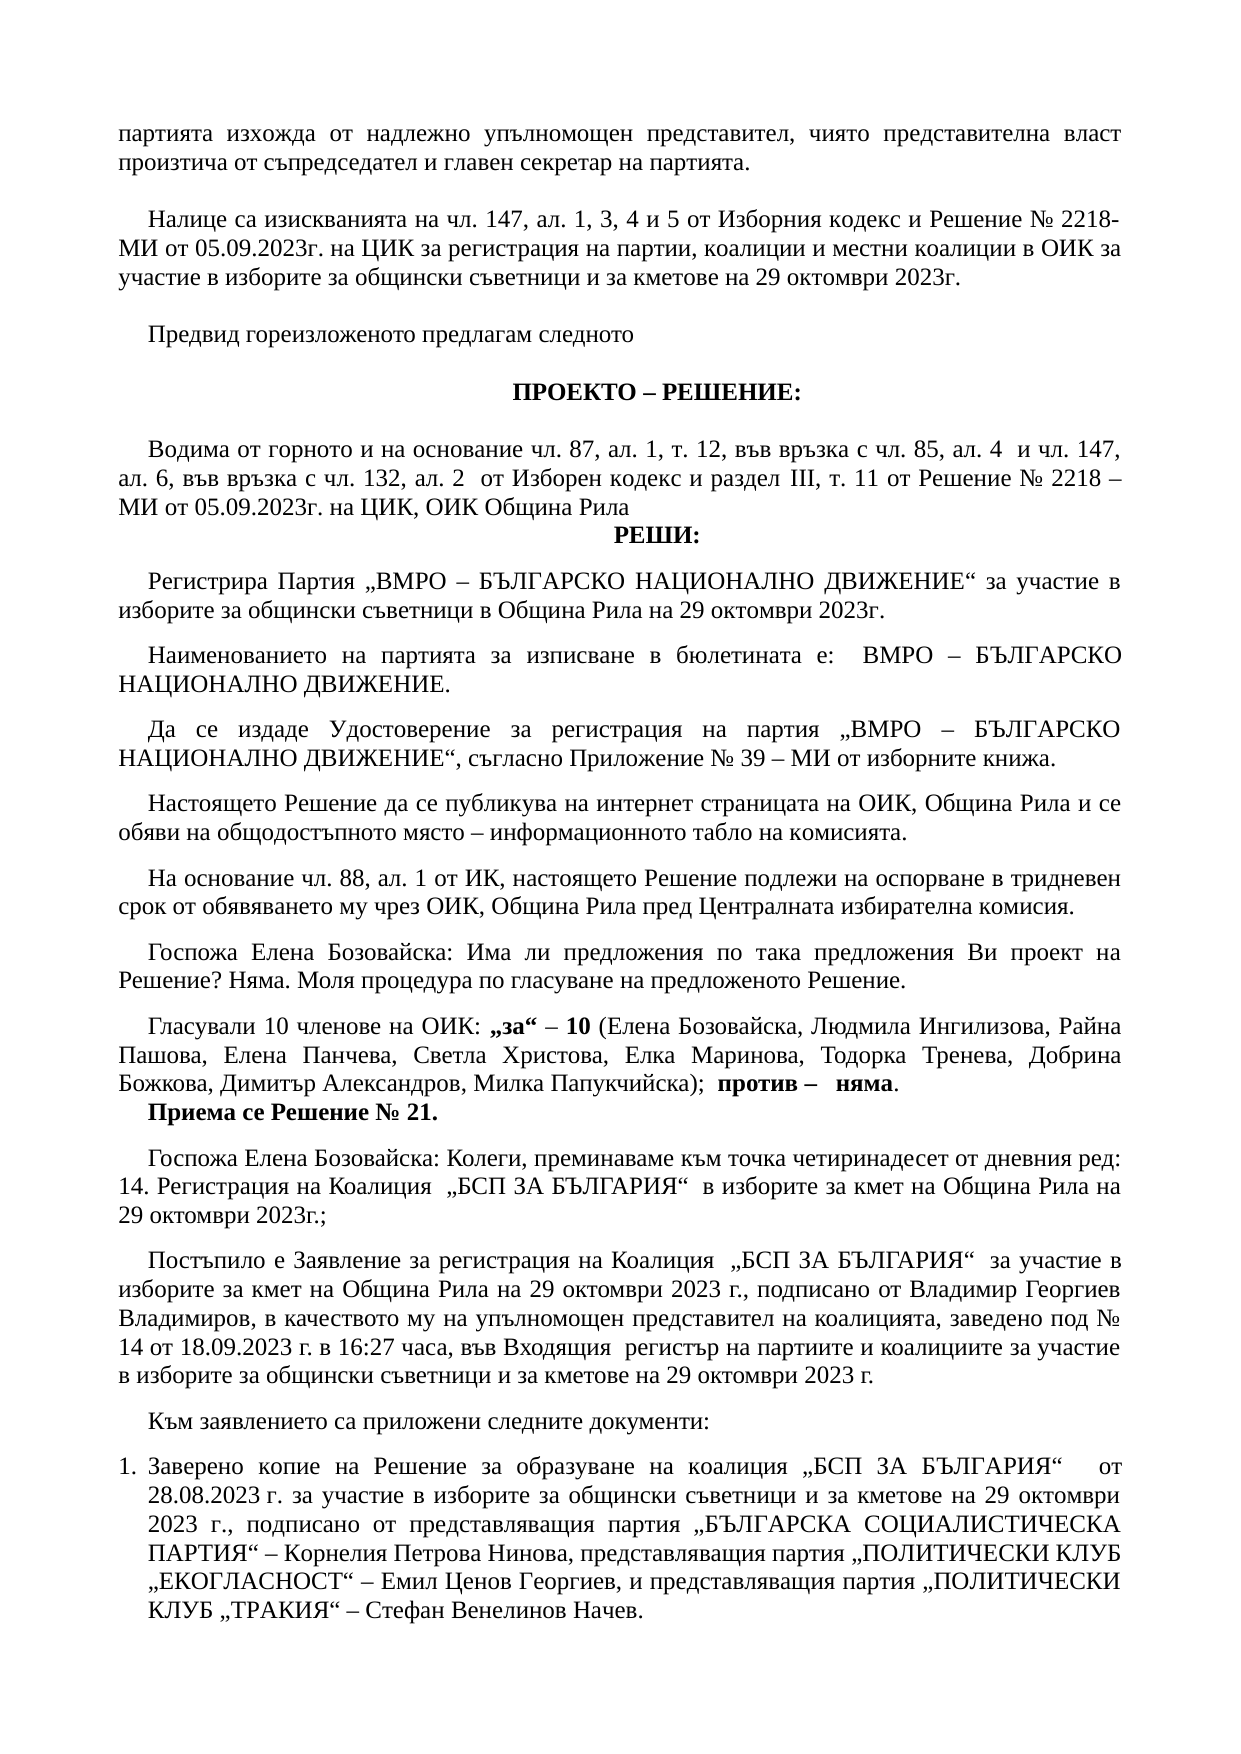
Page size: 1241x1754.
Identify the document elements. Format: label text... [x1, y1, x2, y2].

list Заверено копие на Решение за образуване на коалиция „БСП ЗА БЪЛГАРИЯ“ от 28.08.2023 г. за участие в изборите за общински съветници и за кметове на 29 октомври 2023 г., подписано от представляващия партия „БЪЛГАРСКА СОЦИАЛИСТИЧЕСКА ПАРТИЯ“ – Корнелия Петрова Нинова, представляващия партия „ПОЛИТИЧЕСКИ КЛУБ „ЕКОГЛАСНОСТ“ – Емил Ценов Георгиев, и представляващия партия „ПОЛИТИЧЕСКИ КЛУБ „ТРАКИЯ“ – Стефан Венелинов Начев. [118, 1451, 1122, 1624]
text Предвид гореизложеното предлагам следното [118, 319, 1122, 348]
text Към заявлението са приложени следните документи: [118, 1406, 1122, 1435]
text Гласували 10 членове на ОИК: „за“ – 10 (Елена Бозовайска, Людмила Ингилизова, Райна Пашова, Елена Панчева, Светла Христова, Елка Маринова, Тодорка Тренева, Добрина Божкова, Димитър Александров, Милка Папукчийска); против – няма. [118, 1011, 1122, 1097]
text Постъпило е Заявление за регистрация на Коалиция „БСП ЗА БЪЛГАРИЯ“ за участие в изборите за кмет на Община Рила на 29 октомври 2023 г., подписано от Владимир Георгиев Владимиров, в качеството му на упълномощен представител на коалицията, заведено под № 14 от 18.09.2023 г. в 16:27 часа, във Входящия регистър на партиите и коалициите за участие в изборите за общински съветници и за кметове на 29 октомври 2023 г. [118, 1246, 1122, 1389]
text Да се издаде Удостоверение за регистрация на партия „ВМРО – БЪЛГАРСКО НАЦИОНАЛНО ДВИЖЕНИЕ“, съгласно Приложение № 39 – МИ от изборните книжа. [118, 714, 1122, 772]
text Наименованието на партията за изписване в бюлетината е: ВМРО – БЪЛГАРСКО НАЦИОНАЛНО ДВИЖЕНИЕ. [118, 640, 1122, 698]
text Настоящето Решение да се публикува на интернет страницата на ОИК, Община Рила и се обяви на общодостъпното място – информационното табло на комисията. [118, 788, 1122, 846]
text Регистрира Партия „ВМРО – БЪЛГАРСКО НАЦИОНАЛНО ДВИЖЕНИЕ“ за участие в изборите за общински съветници в Община Рила на 29 октомври 2023г. [118, 566, 1122, 623]
text Госпожа Елена Бозовайска: Има ли предложения по така предложения Ви проект на Решение? Няма. Моля процедура по гласуване на предложеното Решение. [118, 937, 1122, 994]
text На основание чл. 88, ал. 1 от ИК, настоящето Решение подлежи на оспорване в тридневен срок от обявяването му чрез ОИК, Община Рила пред Централната избирателна комисия. [118, 863, 1122, 920]
text Водима от горното и на основание чл. 87, ал. 1, т. 12, във връзка с чл. 85, ал. 4 и чл. 147, ал. 6, във връзка с чл. 132, ал. 2 от Изборен кодекс и раздел III, т. 11 от Решение № 2218 –МИ от 05.09.2023г. на ЦИК, ОИК Община Рила [118, 434, 1122, 521]
text партията изхожда от надлежно упълномощен представител, чиято представителна власт произтича от съпредседател и главен секретар на партията. [118, 118, 1122, 176]
text Приема се Решение № 21. [118, 1097, 1122, 1126]
text Налице са изискванията на чл. 147, ал. 1, 3, 4 и 5 от Изборния кодекс и Решение № 2218-МИ от 05.09.2023г. на ЦИК за регистрация на партии, коалиции и местни коалиции в ОИК за участие в изборите за общински съветници и за кметове на 29 октомври 2023г. [118, 204, 1122, 291]
text Госпожа Елена Бозовайска: Колеги, преминаваме към точка четиринадесет от дневния ред: 14. Регистрация на Коалиция „БСП ЗА БЪЛГАРИЯ“ в изборите за кмет на Община Рила на 29 октомври 2023г.; [118, 1143, 1122, 1229]
text ПРОЕКТО – РЕШЕНИЕ: [118, 377, 1122, 406]
text РЕШИ: [118, 521, 1122, 549]
